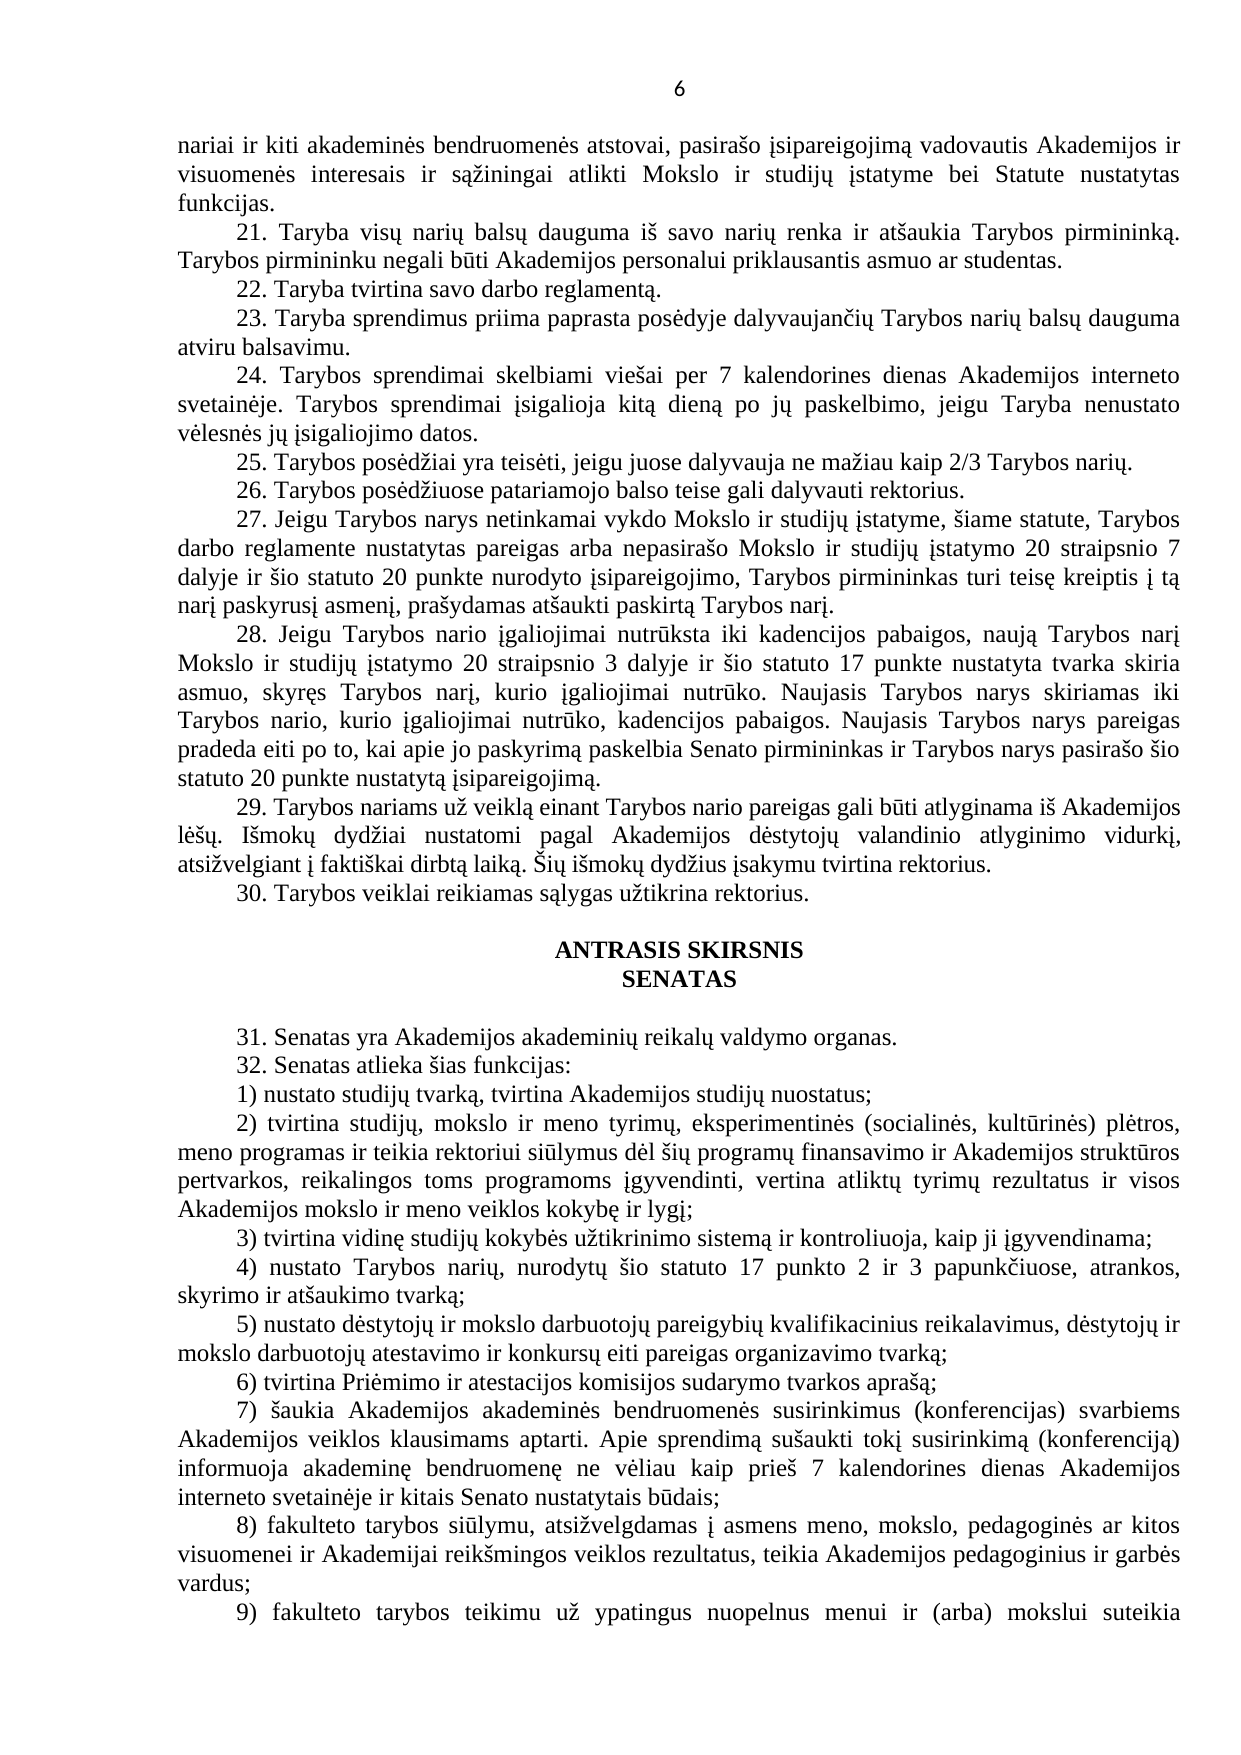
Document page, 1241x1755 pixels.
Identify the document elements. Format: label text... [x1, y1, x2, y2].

text 27. Jeigu Tarybos narys netinkamai vykdo Mokslo ir studijų įstatyme, šiame statute, Tarybos darbo reglamente nustatytas pareigas arba nepasirašo Mokslo ir studijų įstatymo 20 straipsnio 7 dalyje ir šio statuto 20 punkte nurodyto įsipareigojimo, Tarybos pirmininkas turi teisę kreiptis į tą narį paskyrusį asmenį, prašydamas atšaukti paskirtą Tarybos narį. [177, 504, 1181, 619]
text 30. Tarybos veiklai reikiamas sąlygas užtikrina rektorius. [177, 878, 1181, 907]
text 23. Taryba sprendimus priima paprasta posėdyje dalyvaujančių Tarybos narių balsų dauguma atviru balsavimu. [177, 303, 1181, 361]
text 9) fakulteto tarybos teikimu už ypatingus nuopelnus menui ir (arba) mokslui suteikia [177, 1597, 1181, 1626]
text 21. Taryba visų narių balsų dauguma iš savo narių renka ir atšaukia Tarybos pirmininką. Tarybos pirmininku negali būti Akademijos personalui priklausantis asmuo ar studentas. [177, 217, 1181, 274]
text 26. Tarybos posėdžiuose patariamojo balso teise gali dalyvauti rektorius. [177, 476, 1181, 504]
text 29. Tarybos nariams už veiklą einant Tarybos nario pareigas gali būti atlyginama iš Akademijos lėšų. Išmokų dydžiai nustatomi pagal Akademijos dėstytojų valandinio atlyginimo vidurkį, atsižvelgiant į faktiškai dirbtą laiką. Šių išmokų dydžius įsakymu tvirtina rektorius. [177, 792, 1181, 878]
text 3) tvirtina vidinę studijų kokybės užtikrinimo sistemą ir kontroliuoja, kaip ji įgyvendinama; [177, 1223, 1181, 1252]
text 24. Tarybos sprendimai skelbiami viešai per 7 kalendorines dienas Akademijos interneto svetainėje. Tarybos sprendimai įsigalioja kitą dieną po jų paskelbimo, jeigu Taryba nenustato vėlesnės jų įsigaliojimo datos. [177, 361, 1181, 447]
text 25. Tarybos posėdžiai yra teisėti, jeigu juose dalyvauja ne mažiau kaip 2/3 Tarybos narių. [177, 447, 1181, 476]
text 31. Senatas yra Akademijos akademinių reikalų valdymo organas. [177, 1022, 1181, 1051]
text 32. Senatas atlieka šias funkcijas: [177, 1051, 1181, 1079]
text nariai ir kiti akademinės bendruomenės atstovai, pasirašo įsipareigojimą vadovautis Akademijos ir visuomenės interesais ir sąžiningai atlikti Mokslo ir studijų įstatyme bei Statute nustatytas funkcijas. [177, 131, 1181, 217]
text 28. Jeigu Tarybos nario įgaliojimai nutrūksta iki kadencijos pabaigos, naują Tarybos narį Mokslo ir studijų įstatymo 20 straipsnio 3 dalyje ir šio statuto 17 punkte nustatyta tvarka skiria asmuo, skyręs Tarybos narį, kurio įgaliojimai nutrūko. Naujasis Tarybos narys skiriamas iki Tarybos nario, kurio įgaliojimai nutrūko, kadencijos pabaigos. Naujasis Tarybos narys pareigas pradeda eiti po to, kai apie jo paskyrimą paskelbia Senato pirmininkas ir Tarybos narys pasirašo šio statuto 20 punkte nustatytą įsipareigojimą. [177, 619, 1181, 792]
text 22. Taryba tvirtina savo darbo reglamentą. [177, 274, 1181, 303]
text 2) tvirtina studijų, mokslo ir meno tyrimų, eksperimentinės (socialinės, kultūrinės) plėtros, meno programas ir teikia rektoriui siūlymus dėl šių programų finansavimo ir Akademijos struktūros pertvarkos, reikalingos toms programoms įgyvendinti, vertina atliktų tyrimų rezultatus ir visos Akademijos mokslo ir meno veiklos kokybę ir lygį; [177, 1108, 1181, 1223]
text 1) nustato studijų tvarką, tvirtina Akademijos studijų nuostatus; [177, 1079, 1181, 1108]
text 7) šaukia Akademijos akademinės bendruomenės susirinkimus (konferencijas) svarbiems Akademijos veiklos klausimams aptarti. Apie sprendimą sušaukti tokį susirinkimą (konferenciją) informuoja akademinę bendruomenę ne vėliau kaip prieš 7 kalendorines dienas Akademijos interneto svetainėje ir kitais Senato nustatytais būdais; [177, 1396, 1181, 1511]
text 5) nustato dėstytojų ir mokslo darbuotojų pareigybių kvalifikacinius reikalavimus, dėstytojų ir mokslo darbuotojų atestavimo ir konkursų eiti pareigas organizavimo tvarką; [177, 1309, 1181, 1367]
text SENATAS [177, 964, 1181, 993]
text Antrasis SKIRSNIS [177, 936, 1181, 964]
text 4) nustato Tarybos narių, nurodytų šio statuto 17 punkto 2 ir 3 papunkčiuose, atrankos, skyrimo ir atšaukimo tvarką; [177, 1252, 1181, 1309]
text 6) tvirtina Priėmimo ir atestacijos komisijos sudarymo tvarkos aprašą; [177, 1367, 1181, 1396]
text 8) fakulteto tarybos siūlymu, atsižvelgdamas į asmens meno, mokslo, pedagoginės ar kitos visuomenei ir Akademijai reikšmingos veiklos rezultatus, teikia Akademijos pedagoginius ir garbės vardus; [177, 1511, 1181, 1597]
